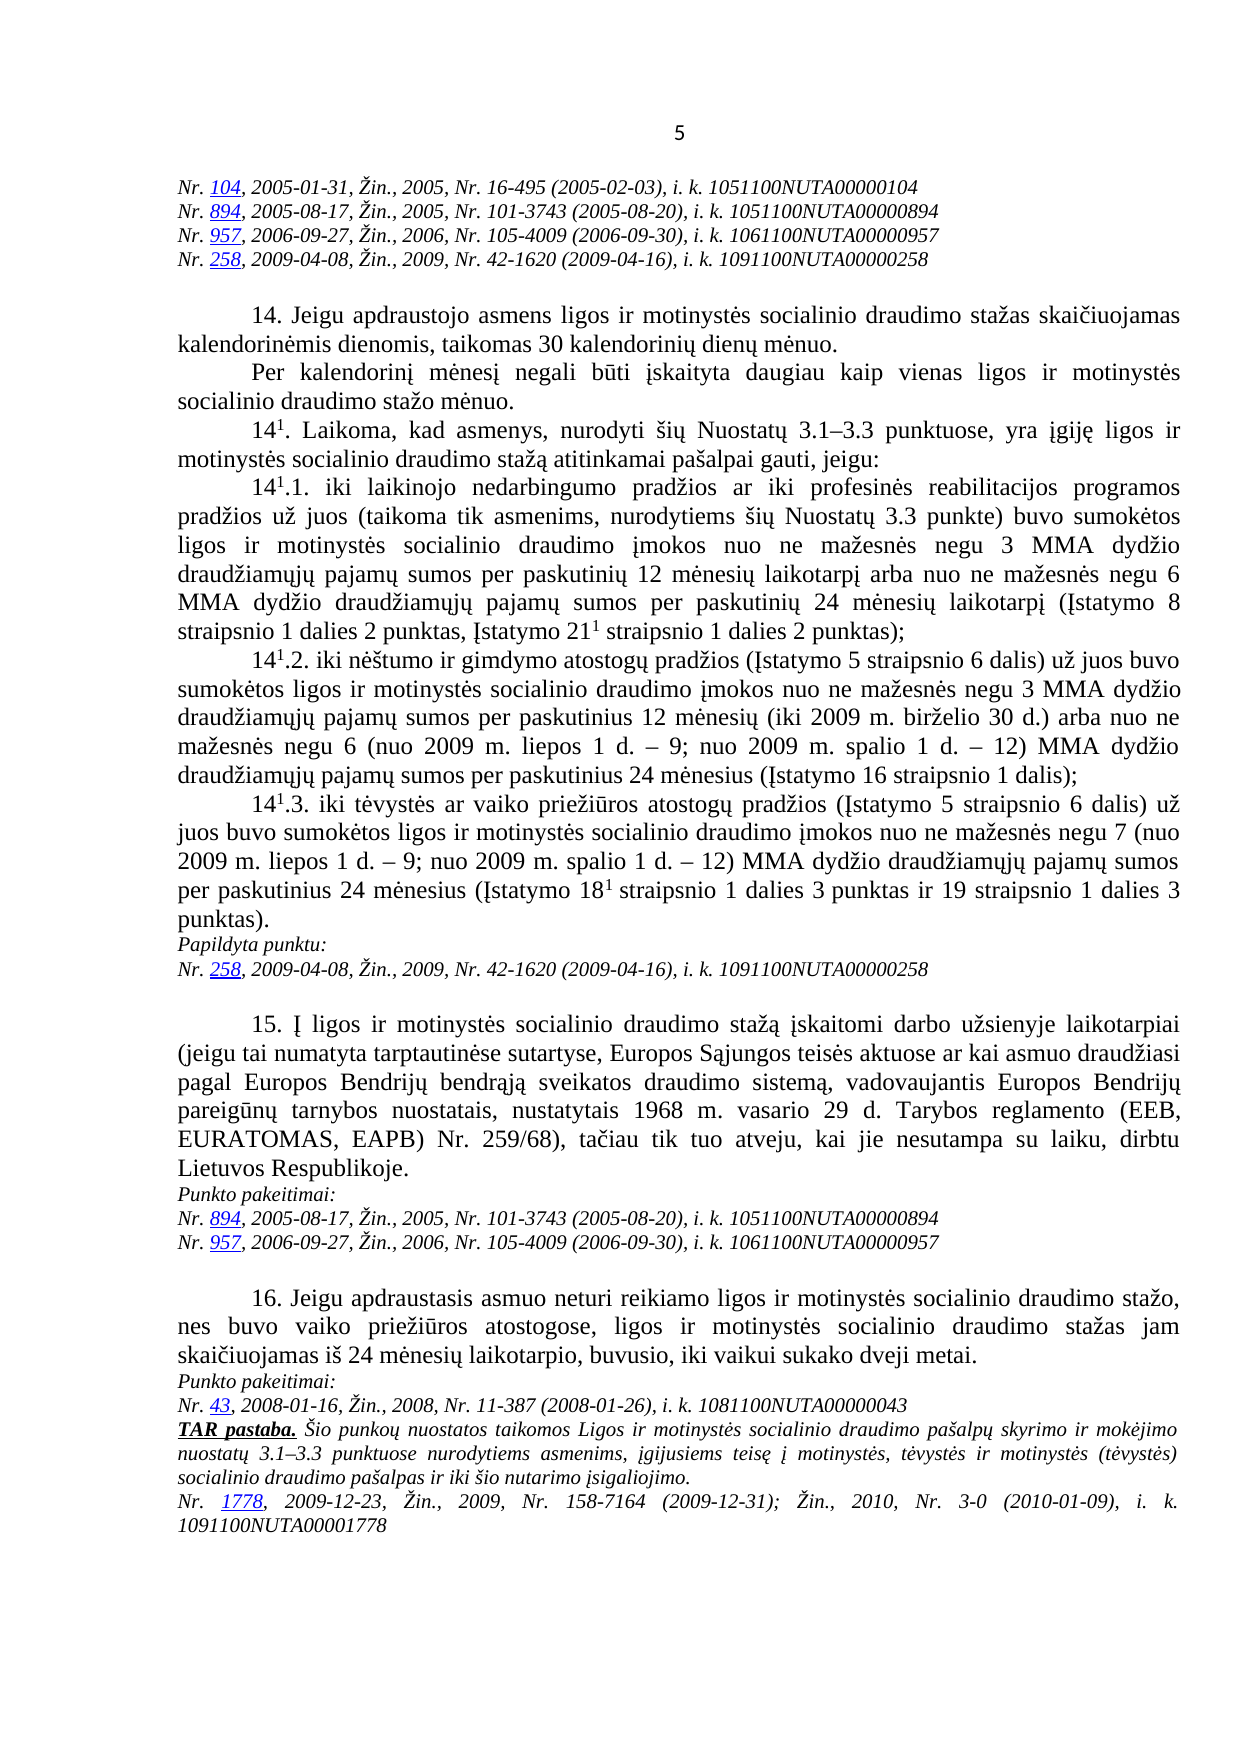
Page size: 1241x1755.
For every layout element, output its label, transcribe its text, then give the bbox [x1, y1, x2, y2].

text Per kalendorinį mėnesį negali būti įskaityta daugiau kaip vienas ligos ir motinystės socialinio draudimo stažo mėnuo. [177, 357, 1181, 415]
text 16. Jeigu apdraustasis asmuo neturi reikiamo ligos ir motinystės socialinio draudimo stažo, nes buvo vaiko priežiūros atostogose, ligos ir motinystės socialinio draudimo stažas jam skaičiuojamas iš 24 mėnesių laikotarpio, buvusio, iki vaikui sukako dveji metai. [177, 1283, 1181, 1369]
text Punkto pakeitimai: [177, 1369, 1181, 1393]
text Nr. 894, 2005-08-17, Žin., 2005, Nr. 101-3743 (2005-08-20), i. k. 1051100NUTA00000894 [177, 199, 1181, 223]
text Nr. 1778, 2009-12-23, Žin., 2009, Nr. 158-7164 (2009-12-31); Žin., 2010, Nr. 3-0 (2010-01-09), i. k. 1091100NUTA00001778 [177, 1489, 1181, 1537]
text Nr. 104, 2005-01-31, Žin., 2005, Nr. 16-495 (2005-02-03), i. k. 1051100NUTA00000104 [177, 175, 1181, 199]
text Nr. 957, 2006-09-27, Žin., 2006, Nr. 105-4009 (2006-09-30), i. k. 1061100NUTA00000957 [177, 1230, 1181, 1254]
text Nr. 894, 2005-08-17, Žin., 2005, Nr. 101-3743 (2005-08-20), i. k. 1051100NUTA00000894 [177, 1206, 1181, 1230]
text 15. Į ligos ir motinystės socialinio draudimo stažą įskaitomi darbo užsienyje laikotarpiai (jeigu tai numatyta tarptautinėse sutartyse, Europos Sąjungos teisės aktuose ar kai asmuo draudžiasi pagal Europos Bendrijų bendrąją sveikatos draudimo sistemą, vadovaujantis Europos Bendrijų pareigūnų tarnybos nuostatais, nustatytais 1968 m. vasario 29 d. Tarybos reglamento (EEB, EURATOMAS, EAPB) Nr. 259/68), tačiau tik tuo atveju, kai jie nesutampa su laiku, dirbtu Lietuvos Respublikoje. [177, 1009, 1181, 1182]
text 14. Jeigu apdraustojo asmens ligos ir motinystės socialinio draudimo stažas skaičiuojamas kalendorinėmis dienomis, taikomas 30 kalendorinių dienų mėnuo. [177, 300, 1181, 357]
text Punkto pakeitimai: [177, 1182, 1181, 1206]
text Nr. 258, 2009-04-08, Žin., 2009, Nr. 42-1620 (2009-04-16), i. k. 1091100NUTA00000258 [177, 956, 1181, 981]
text Nr. 43, 2008-01-16, Žin., 2008, Nr. 11-387 (2008-01-26), i. k. 1081100NUTA00000043 [177, 1393, 1181, 1417]
text Nr. 957, 2006-09-27, Žin., 2006, Nr. 105-4009 (2006-09-30), i. k. 1061100NUTA00000957 [177, 223, 1181, 247]
text Nr. 258, 2009-04-08, Žin., 2009, Nr. 42-1620 (2009-04-16), i. k. 1091100NUTA00000258 [177, 247, 1181, 271]
text 141.3. iki tėvystės ar vaiko priežiūros atostogų pradžios (Įstatymo 5 straipsnio 6 dalis) už juos buvo sumokėtos ligos ir motinystės socialinio draudimo įmokos nuo ne mažesnės negu 7 (nuo 2009 m. liepos 1 d. – 9; nuo 2009 m. spalio 1 d. – 12) MMA dydžio draudžiamųjų pajamų sumos per paskutinius 24 mėnesius (Įstatymo 181 straipsnio 1 dalies 3 punktas ir 19 straipsnio 1 dalies 3 punktas). [177, 789, 1181, 932]
text 141.1. iki laikinojo nedarbingumo pradžios ar iki profesinės reabilitacijos programos pradžios už juos (taikoma tik asmenims, nurodytiems šių Nuostatų 3.3 punkte) buvo sumokėtos ligos ir motinystės socialinio draudimo įmokos nuo ne mažesnės negu 3 MMA dydžio draudžiamųjų pajamų sumos per paskutinių 12 mėnesių laikotarpį arba nuo ne mažesnės negu 6 MMA dydžio draudžiamųjų pajamų sumos per paskutinių 24 mėnesių laikotarpį (Įstatymo 8 straipsnio 1 dalies 2 punktas, Įstatymo 211 straipsnio 1 dalies 2 punktas); [177, 472, 1181, 645]
text 141. Laikoma, kad asmenys, nurodyti šių Nuostatų 3.1–3.3 punktuose, yra įgiję ligos ir motinystės socialinio draudimo stažą atitinkamai pašalpai gauti, jeigu: [177, 415, 1181, 472]
text Papildyta punktu: [177, 932, 1181, 956]
text 141.2. iki nėštumo ir gimdymo atostogų pradžios (Įstatymo 5 straipsnio 6 dalis) už juos buvo sumokėtos ligos ir motinystės socialinio draudimo įmokos nuo ne mažesnės negu 3 MMA dydžio draudžiamųjų pajamų sumos per paskutinius 12 mėnesių (iki 2009 m. birželio 30 d.) arba nuo ne mažesnės negu 6 (nuo 2009 m. liepos 1 d. – 9; nuo 2009 m. spalio 1 d. – 12) MMA dydžio draudžiamųjų pajamų sumos per paskutinius 24 mėnesius (Įstatymo 16 straipsnio 1 dalis); [177, 645, 1181, 789]
text TAR pastaba. Šio punkoų nuostatos taikomos Ligos ir motinystės socialinio draudimo pašalpų skyrimo ir mokėjimo nuostatų 3.1–3.3 punktuose nurodytiems asmenims, įgijusiems teisę į motinystės, tėvystės ir motinystės (tėvystės) socialinio draudimo pašalpas ir iki šio nutarimo įsigaliojimo. [177, 1417, 1181, 1489]
